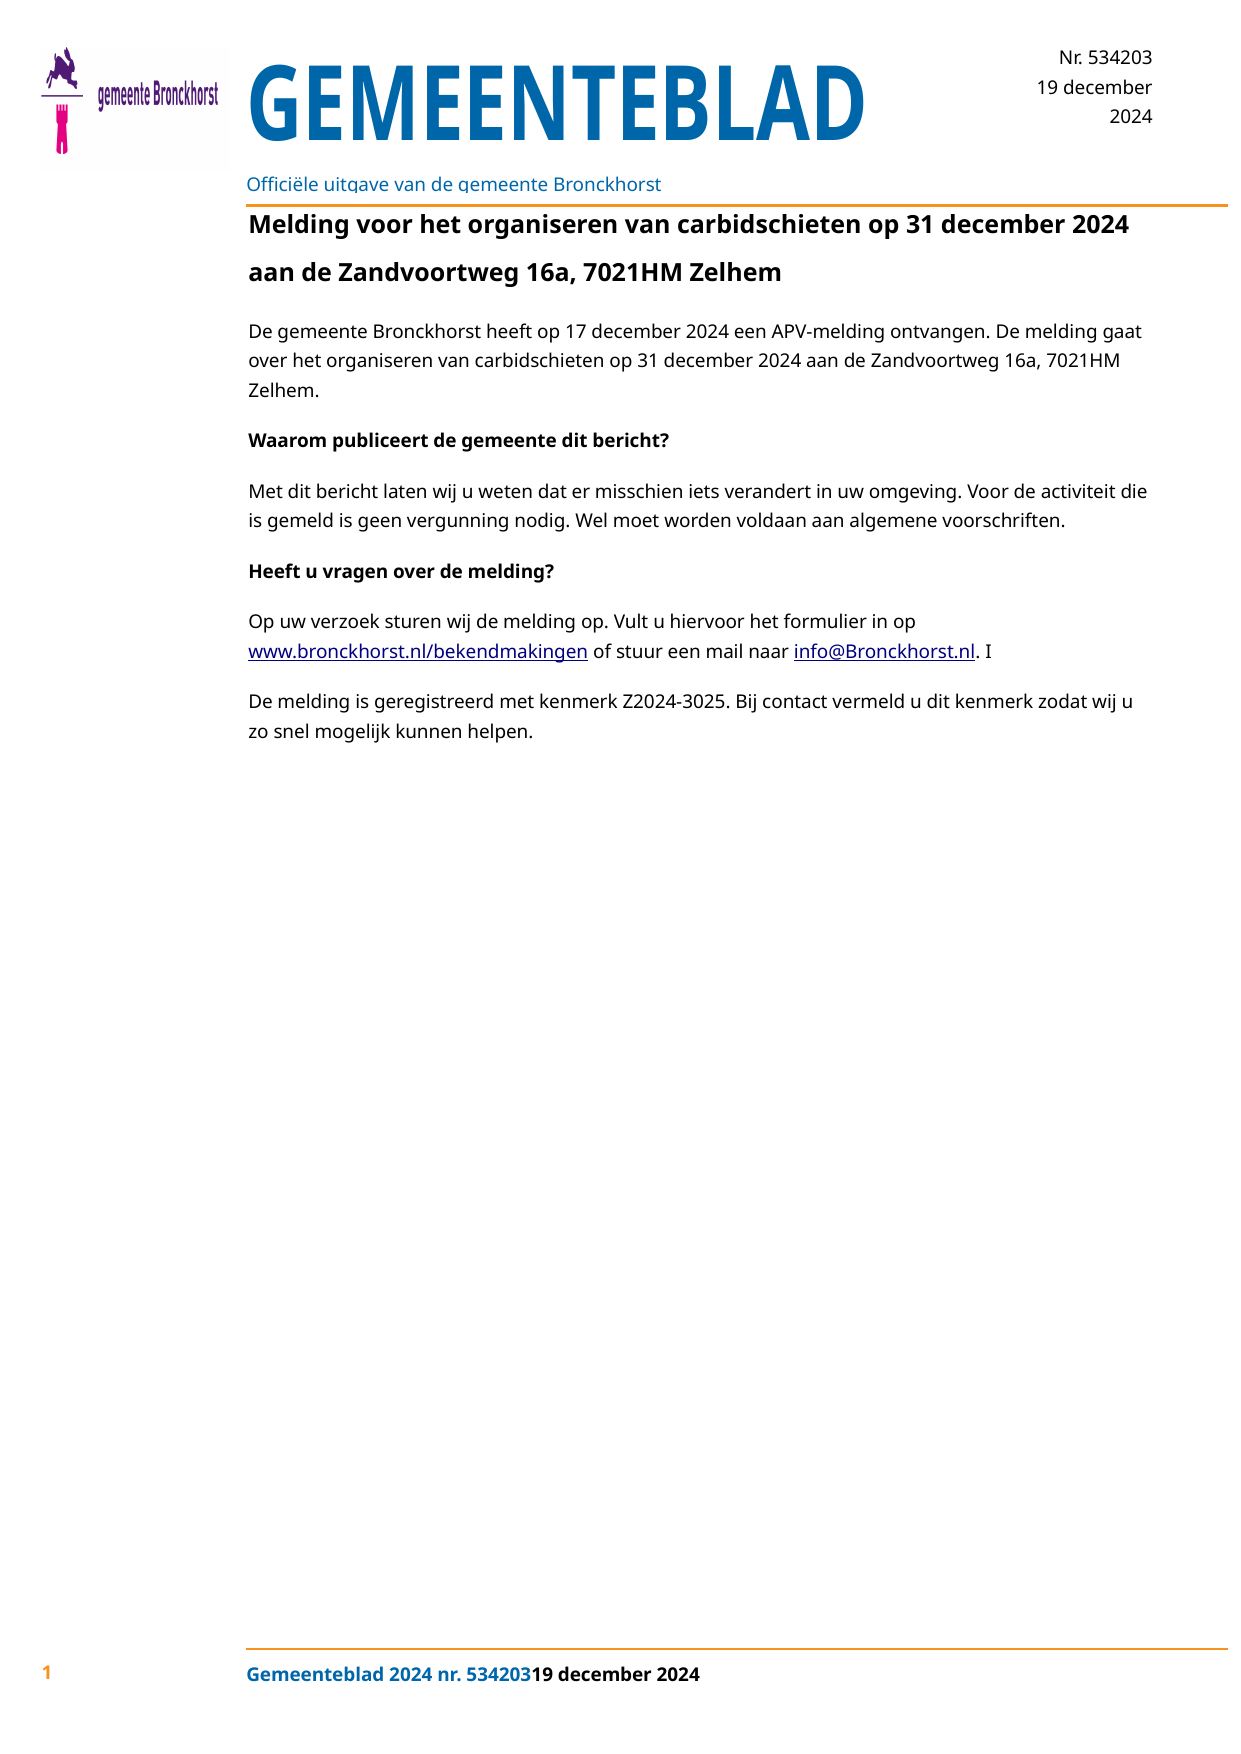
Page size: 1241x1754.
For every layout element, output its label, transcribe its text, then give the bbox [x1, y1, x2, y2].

text Met dit bericht laten wij u weten dat er misschien iets verandert in uw omgeving. Voor de activiteit die is gemeld is geen vergunning nodig. Wel moet worden voldaan aan algemene voorschriften. [248, 478, 1152, 533]
text De gemeente Bronckhorst heeft op 17 december 2024 een APV-melding ontvangen. De melding gaat over het organiseren van carbidschieten op 31 december 2024 aan de Zandvoortweg 16a, 7021HM Zelhem. [248, 318, 1152, 403]
text Heeft u vragen over de melding? [248, 558, 1152, 584]
picture [41, 47, 231, 172]
text De melding is geregistreerd met kenmerk Z2024-3025. Bij contact vermeld u dit kenmerk zodat wij u zo snel mogelijk kunnen helpen. [248, 688, 1152, 744]
text Waarom publiceert de gemeente dit bericht? [248, 427, 1152, 453]
text Melding voor het organiseren van carbidschieten op 31 december 2024 aan de Zandvoortweg 16a, 7021HM Zelhem [248, 207, 1152, 288]
text Op uw verzoek sturen wij de melding op. Vult u hiervoor het formulier in op www.bronckhorst.nl/bekendmakingen of stuur een mail naar info@Bronckhorst.nl. I [248, 608, 1152, 664]
